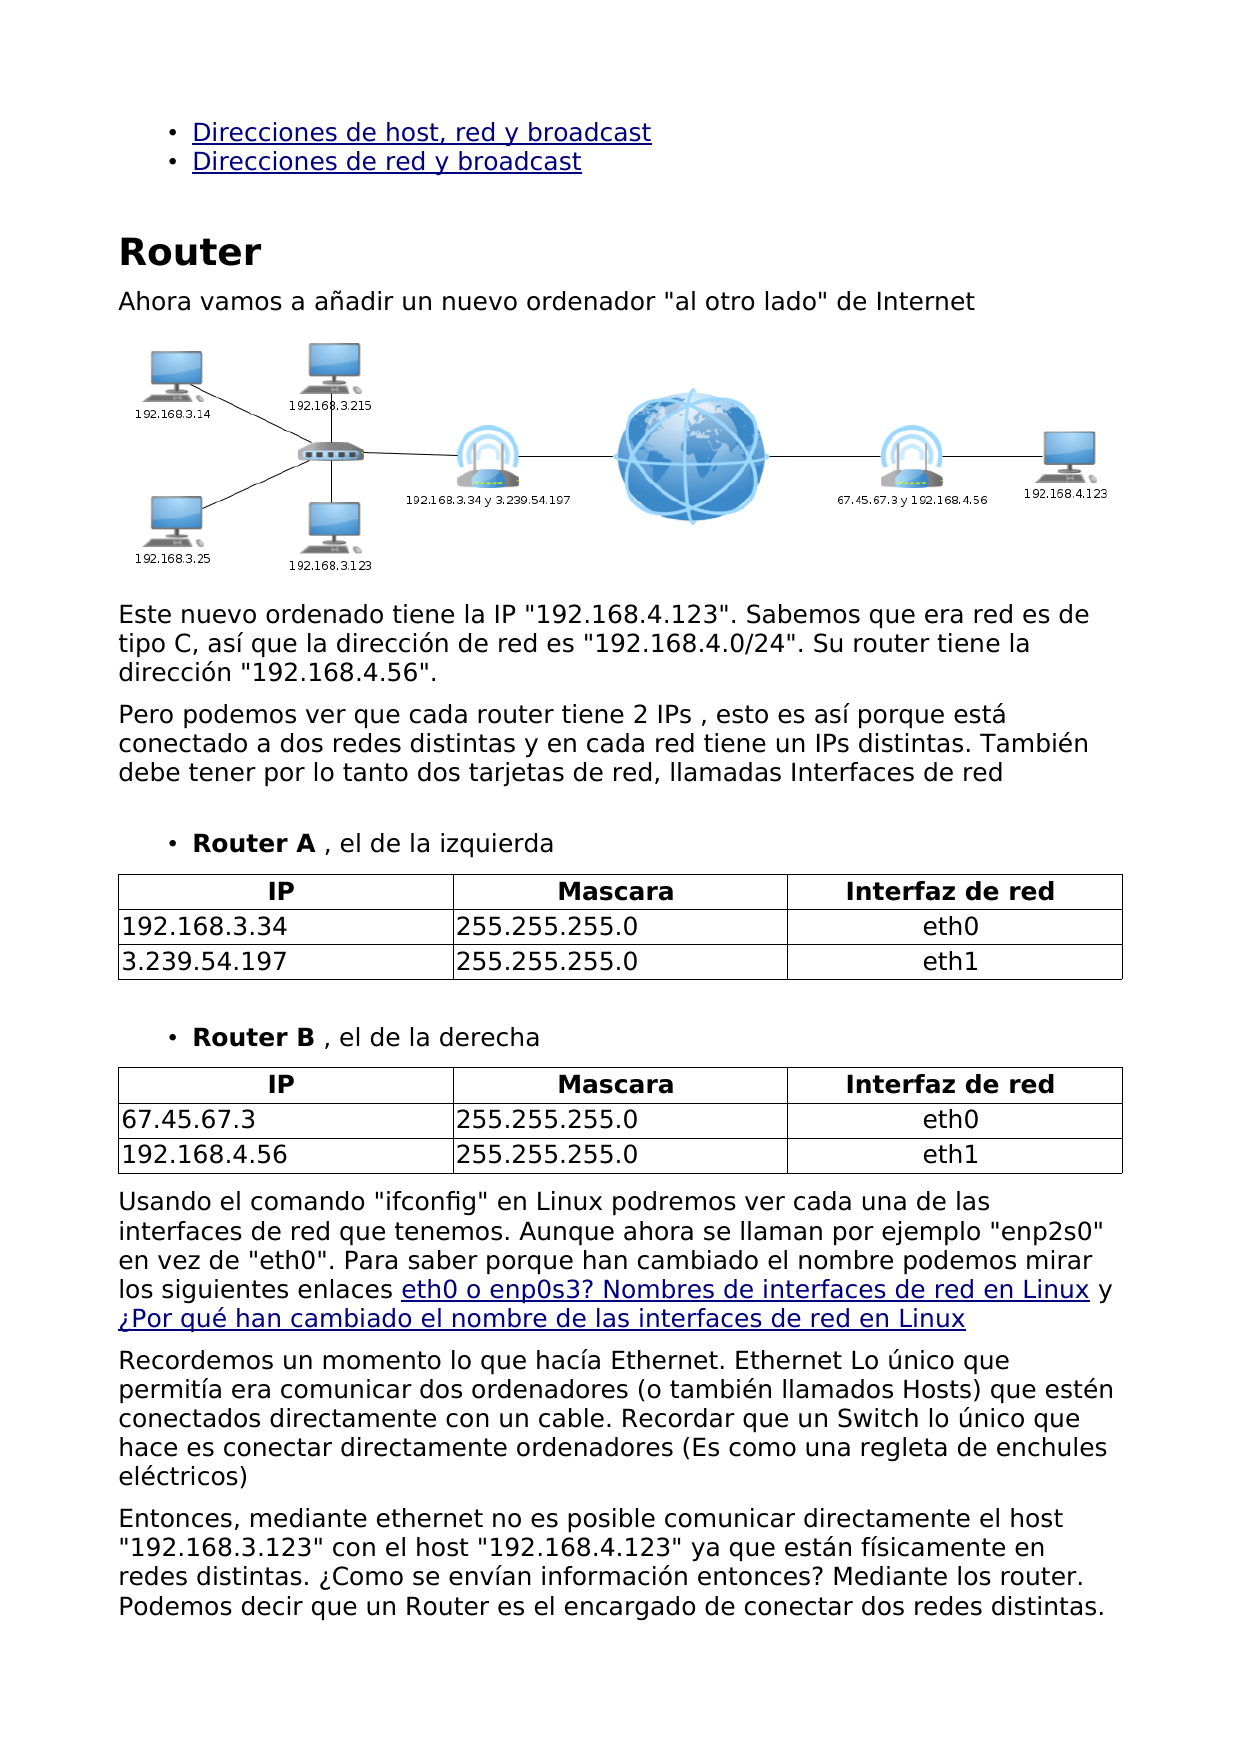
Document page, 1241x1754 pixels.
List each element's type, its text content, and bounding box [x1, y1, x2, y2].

table_cell 3.239.54.197 [119, 945, 453, 979]
table_cell eth1 [788, 945, 1122, 979]
table_header Mascara [454, 875, 787, 909]
table_cell 255.255.255.0 [454, 1104, 787, 1137]
subtitle Router [118, 231, 1122, 274]
table_header Interfaz de red [788, 875, 1122, 909]
list Router B , el de la derecha [177, 1023, 1122, 1052]
text Entonces, mediante ethernet no es posible comunicar directamente el host "192.168.3.123" con el host "192.168.4.123" ya que están físicamente en redes distintas. ¿Como se envían información entonces? Mediante los router. Podemos decir que un Router es el encargado de conectar dos redes distintas. [118, 1504, 1122, 1621]
table_cell eth1 [788, 1139, 1122, 1173]
table_cell 192.168.4.56 [119, 1139, 453, 1173]
text Pero podemos ver que cada router tiene 2 IPs , esto es así porque está conectado a dos redes distintas y en cada red tiene un IPs distintas. También debe tener por lo tanto dos tarjetas de red, llamadas Interfaces de red [118, 700, 1122, 788]
table_cell 192.168.3.34 [119, 910, 453, 944]
text Este nuevo ordenado tiene la IP "192.168.4.123". Sabemos que era red es de tipo C, así que la dirección de red es "192.168.4.0/24". Su router tiene la dirección "192.168.4.56". [118, 600, 1122, 688]
table_header IP [119, 875, 453, 909]
text Usando el comando "ifconfig" en Linux podremos ver cada una de las interfaces de red que tenemos. Aunque ahora se llaman por ejemplo "enp2s0" en vez de "eth0". Para saber porque han cambiado el nombre podemos mirar los siguientes enlaces eth0 o enp0s3? Nombres de interfaces de red en Linux y ¿Por qué han cambiado el nombre de las interfaces de red en Linux [118, 1187, 1122, 1333]
text Recordemos un momento lo que hacía Ethernet. Ethernet Lo único que permitía era comunicar dos ordenadores (o también llamados Hosts) que estén conectados directamente con un cable. Recordar que un Switch lo único que hace es conectar directamente ordenadores (Es como una regleta de enchules eléctricos) [118, 1346, 1122, 1492]
table_header Interfaz de red [788, 1068, 1122, 1102]
list Direcciones de host, red y broadcast [177, 118, 1122, 147]
table_cell 255.255.255.0 [454, 1139, 787, 1173]
list Router A , el de la izquierda [177, 830, 1122, 859]
table_cell 255.255.255.0 [454, 945, 787, 979]
picture [118, 328, 1123, 588]
table_header Mascara [454, 1068, 787, 1102]
table_cell 255.255.255.0 [454, 910, 787, 944]
table_header IP [119, 1068, 453, 1102]
table_cell eth0 [788, 1104, 1122, 1137]
list Direcciones de red y broadcast [177, 147, 1122, 176]
table_cell eth0 [788, 910, 1122, 944]
table_cell 67.45.67.3 [119, 1104, 453, 1137]
text Ahora vamos a añadir un nuevo ordenador "al otro lado" de Internet [118, 287, 1122, 316]
